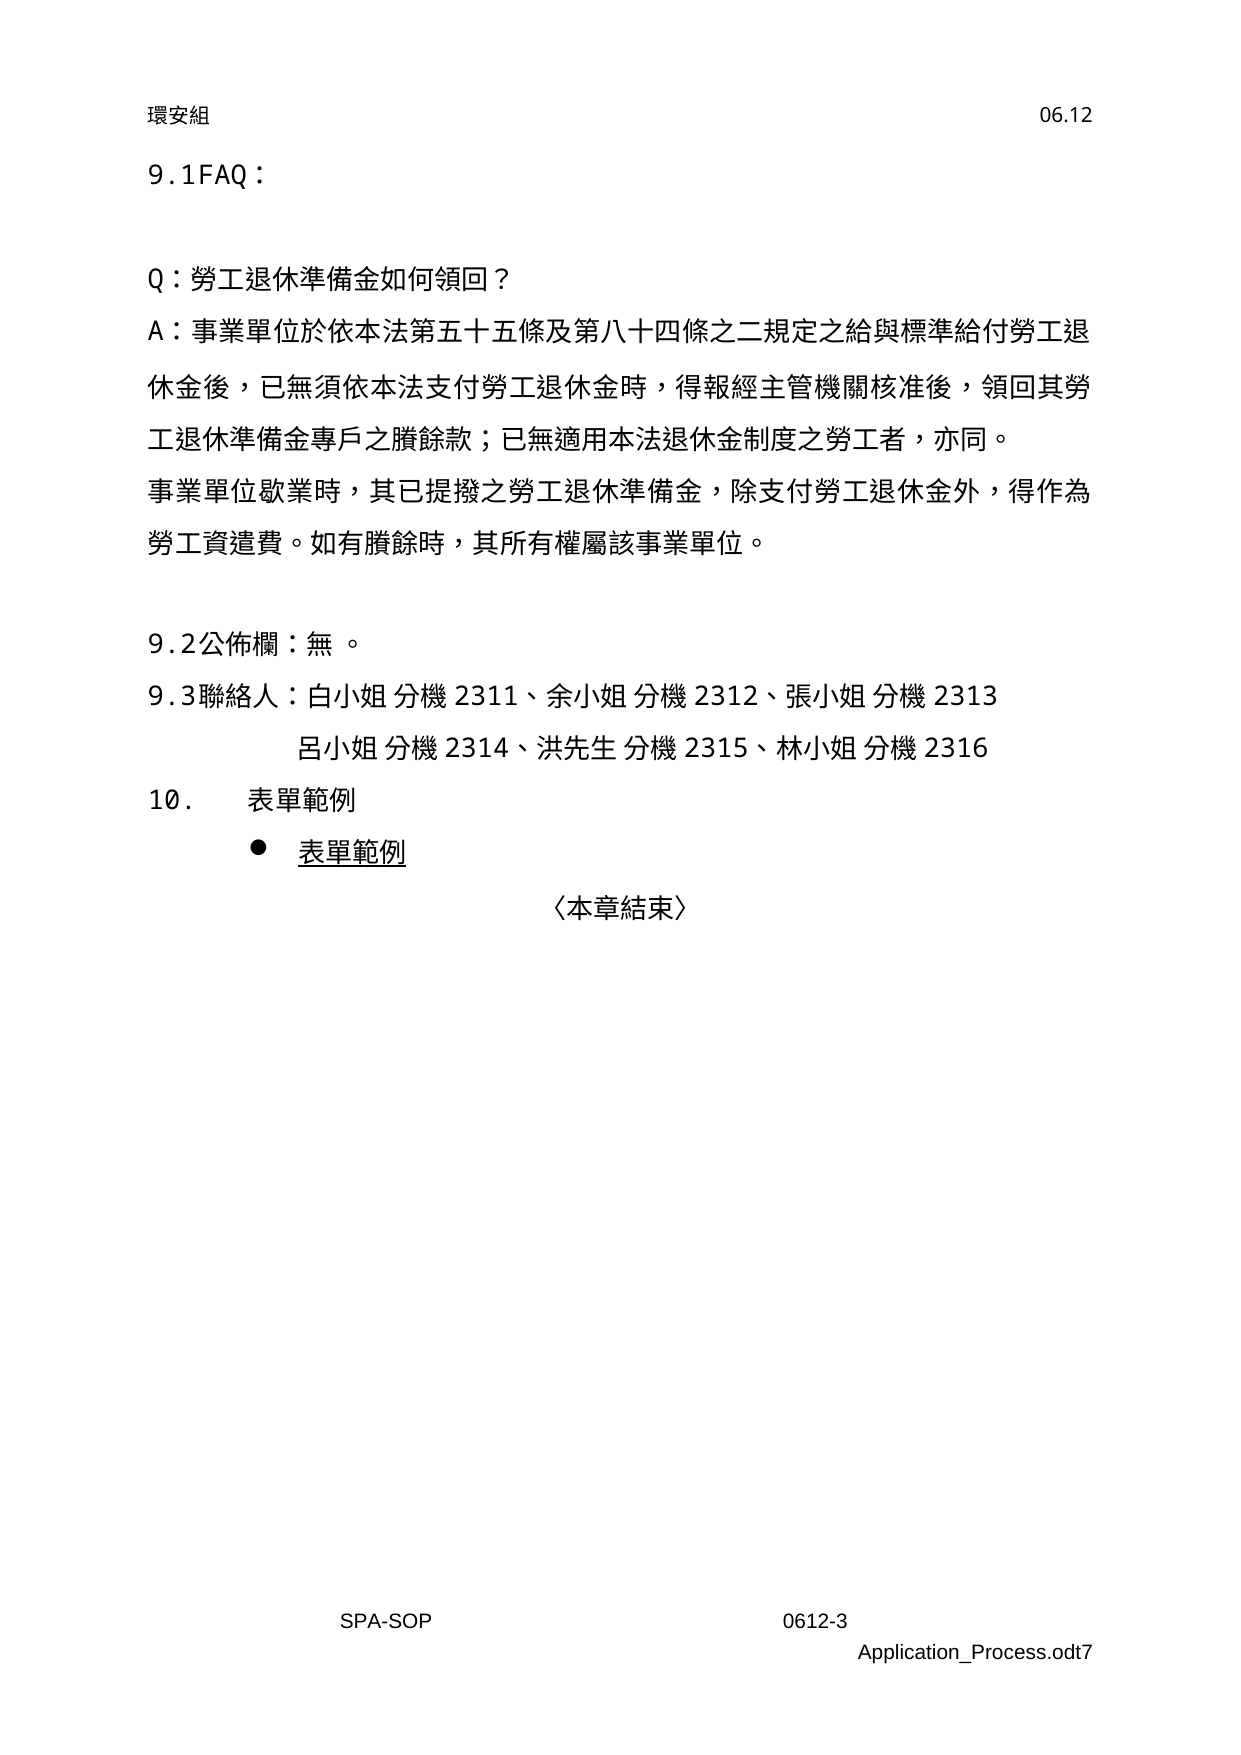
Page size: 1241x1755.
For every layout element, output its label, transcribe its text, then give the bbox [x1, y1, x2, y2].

text Q：勞工退休準備金如何領回？ [147, 252, 1093, 304]
text 〈本章結束〉 [148, 877, 1093, 929]
list 表單範例 [248, 825, 1093, 877]
text 呂小姐 分機 2314、洪先生 分機 2315、林小姐 分機 2316 [148, 721, 1093, 773]
text A：事業單位於依本法第五十五條及第八十四條之二規定之給與標準給付勞工退休金後，已無須依本法支付勞工退休金時，得報經主管機關核准後，領回其勞工退休準備金專戶之賸餘款；已無適用本法退休金制度之勞工者，亦同。 [147, 304, 1093, 460]
list 表單範例 [148, 773, 1093, 825]
text 事業單位歇業時，其已提撥之勞工退休準備金，除支付勞工退休金外，得作為勞工資遣費。如有賸餘時，其所有權屬該事業單位。 [147, 460, 1093, 564]
text 9.3 聯絡人：白小姐 分機 2311、余小姐 分機 2312、張小姐 分機 2313 [147, 668, 1093, 721]
text 9.2 公佈欄：無 。 [147, 616, 1093, 668]
text 9.1 FAQ： [147, 148, 1093, 200]
